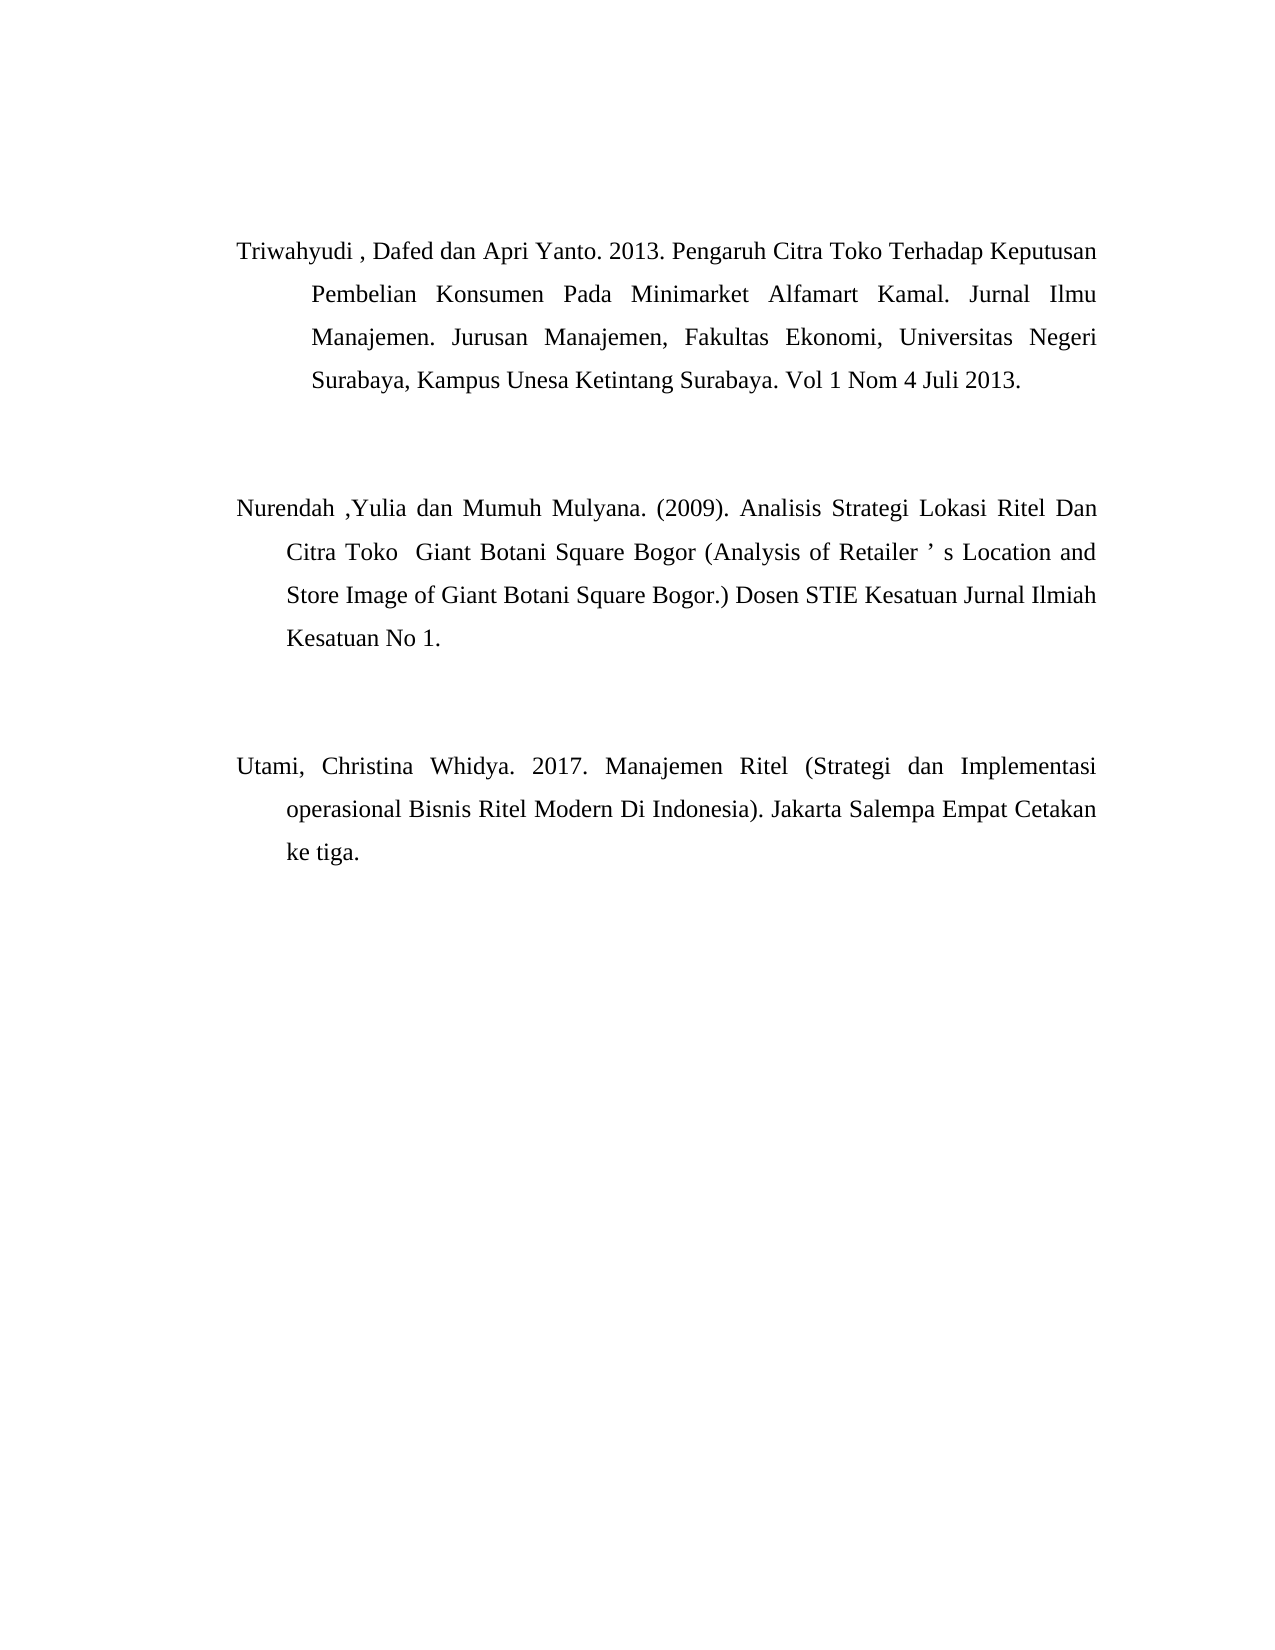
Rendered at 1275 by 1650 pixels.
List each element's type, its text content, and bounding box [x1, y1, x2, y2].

text Utami, Christina Whidya. 2017. Manajemen Ritel (Strategi dan Implementasi operasional Bisnis Ritel Modern Di Indonesia). Jakarta Salempa Empat Cetakan ke tiga. [236, 751, 1098, 866]
text Triwahyudi , Dafed dan Apri Yanto. 2013. Pengaruh Citra Toko Terhadap Keputusan Pembelian Konsumen Pada Minimarket Alfamart Kamal. Jurnal Ilmu Manajemen. Jurusan Manajemen, Fakultas Ekonomi, Universitas Negeri Surabaya, Kampus Unesa Ketintang Surabaya. Vol 1 Nom 4 Juli 2013. [236, 236, 1098, 394]
text Nurendah ,Yulia dan Mumuh Mulyana. (2009). Analisis Strategi Lokasi Ritel Dan Citra Toko Giant Botani Square Bogor (Analysis of Retailer ’ s Location and Store Image of Giant Botani Square Bogor.) Dosen STIE Kesatuan Jurnal Ilmiah Kesatuan No 1. [236, 493, 1098, 652]
